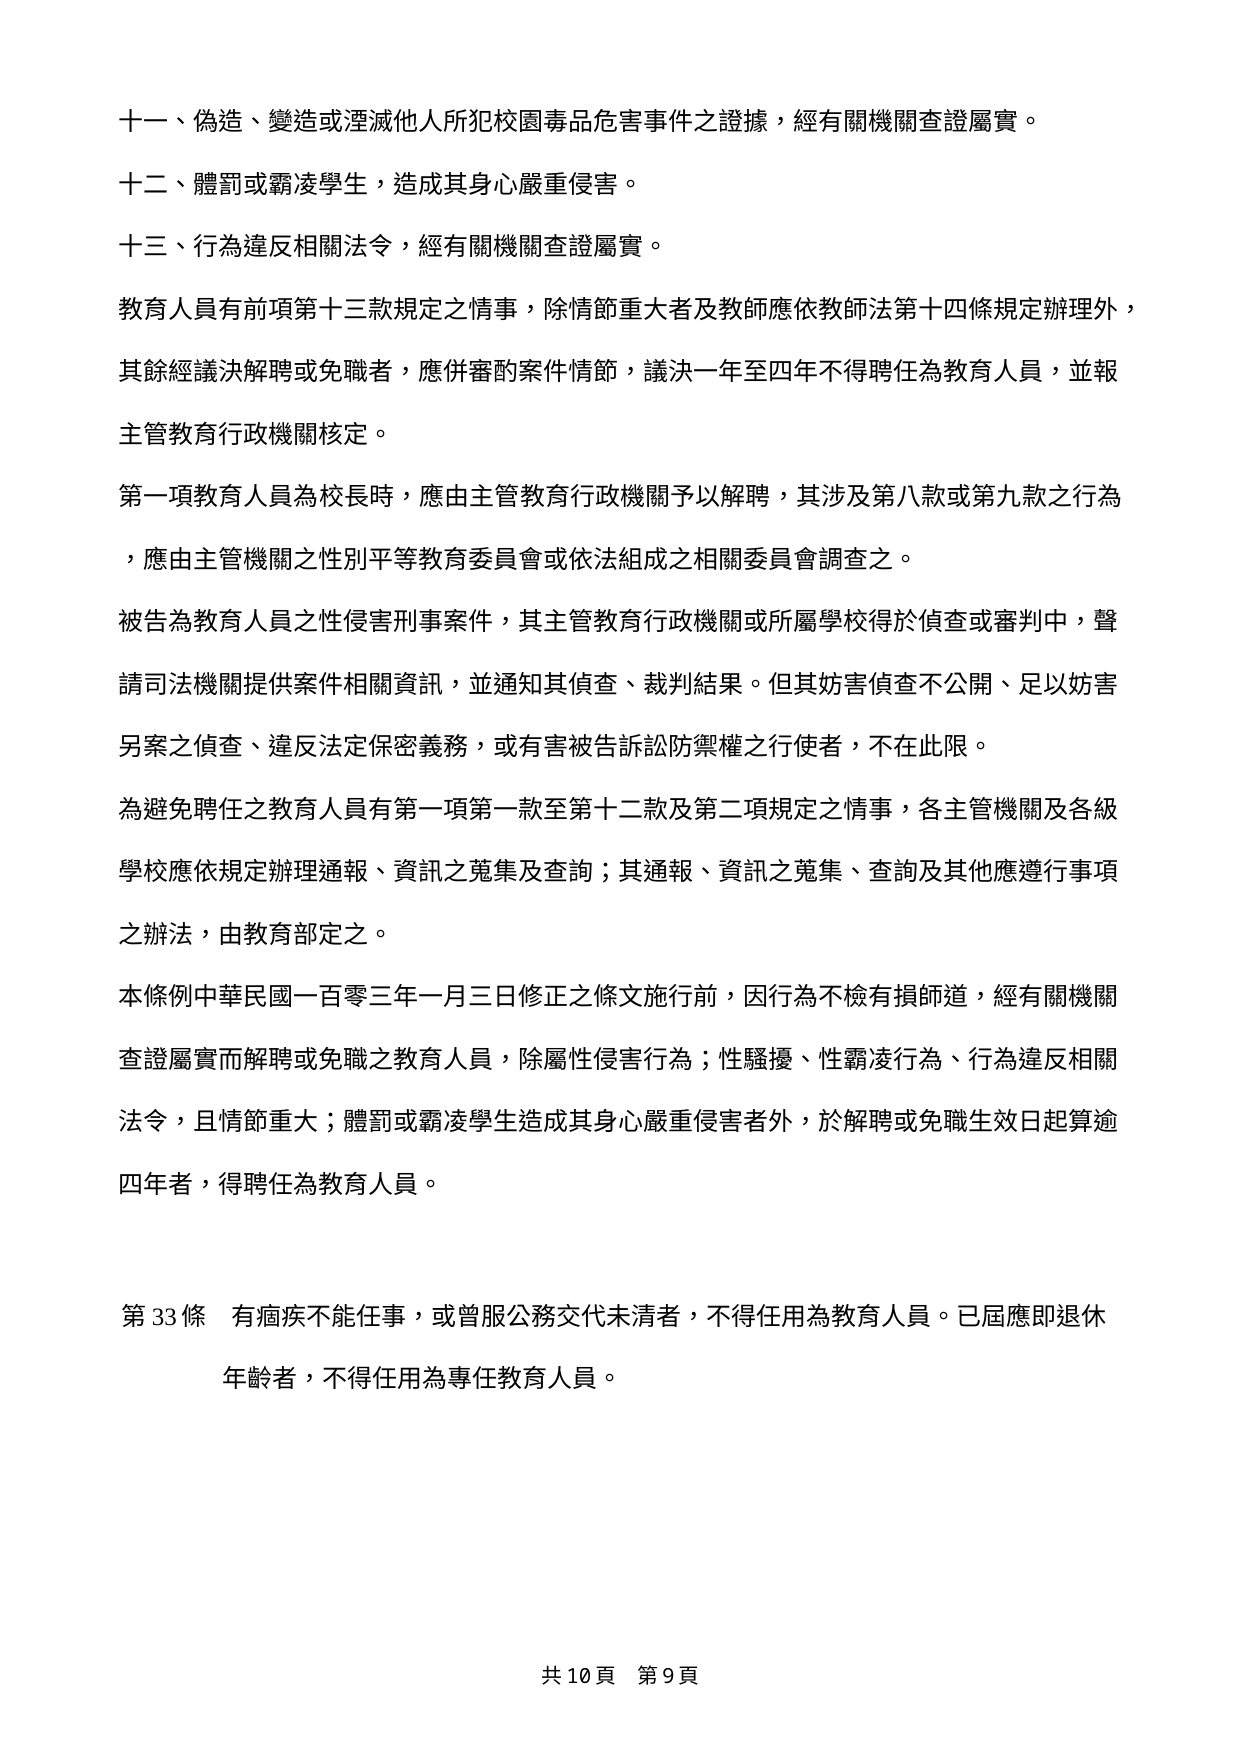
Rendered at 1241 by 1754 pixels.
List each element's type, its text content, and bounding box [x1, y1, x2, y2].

text 第33條 有痼疾不能任事，或曾服公務交代未清者，不得任用為教育人員。已屆應即退休年齡者，不得任用為專任教育人員。 [122, 1272, 1122, 1397]
text 為避免聘任之教育人員有第一項第一款至第十二款及第二項規定之情事，各主管機關及各級學校應依規定辦理通報、資訊之蒐集及查詢；其通報、資訊之蒐集、查詢及其他應遵行事項之辦法，由教育部定之。 [118, 766, 1122, 953]
text 十三、行為違反相關法令，經有關機關查證屬實。 [118, 203, 1122, 266]
text 教育人員有前項第十三款規定之情事，除情節重大者及教師應依教師法第十四條規定辦理外，其餘經議決解聘或免職者，應併審酌案件情節，議決一年至四年不得聘任為教育人員，並報主管教育行政機關核定。 [118, 266, 1122, 453]
text 本條例中華民國一百零三年一月三日修正之條文施行前，因行為不檢有損師道，經有關機關查證屬實而解聘或免職之教育人員，除屬性侵害行為；性騷擾、性霸凌行為、行為違反相關法令，且情節重大；體罰或霸凌學生造成其身心嚴重侵害者外，於解聘或免職生效日起算逾四年者，得聘任為教育人員。 [118, 953, 1122, 1203]
text 十二、體罰或霸凌學生，造成其身心嚴重侵害。 [118, 141, 1122, 203]
text 第一項教育人員為校長時，應由主管教育行政機關予以解聘，其涉及第八款或第九款之行為 ，應由主管機關之性別平等教育委員會或依法組成之相關委員會調查之。 [118, 453, 1122, 578]
text 被告為教育人員之性侵害刑事案件，其主管教育行政機關或所屬學校得於偵查或審判中，聲請司法機關提供案件相關資訊，並通知其偵查、裁判結果。但其妨害偵查不公開、足以妨害另案之偵查、違反法定保密義務，或有害被告訴訟防禦權之行使者，不在此限。 [118, 578, 1122, 766]
text 十一、偽造、變造或湮滅他人所犯校園毒品危害事件之證據，經有關機關查證屬實。 [118, 78, 1122, 141]
